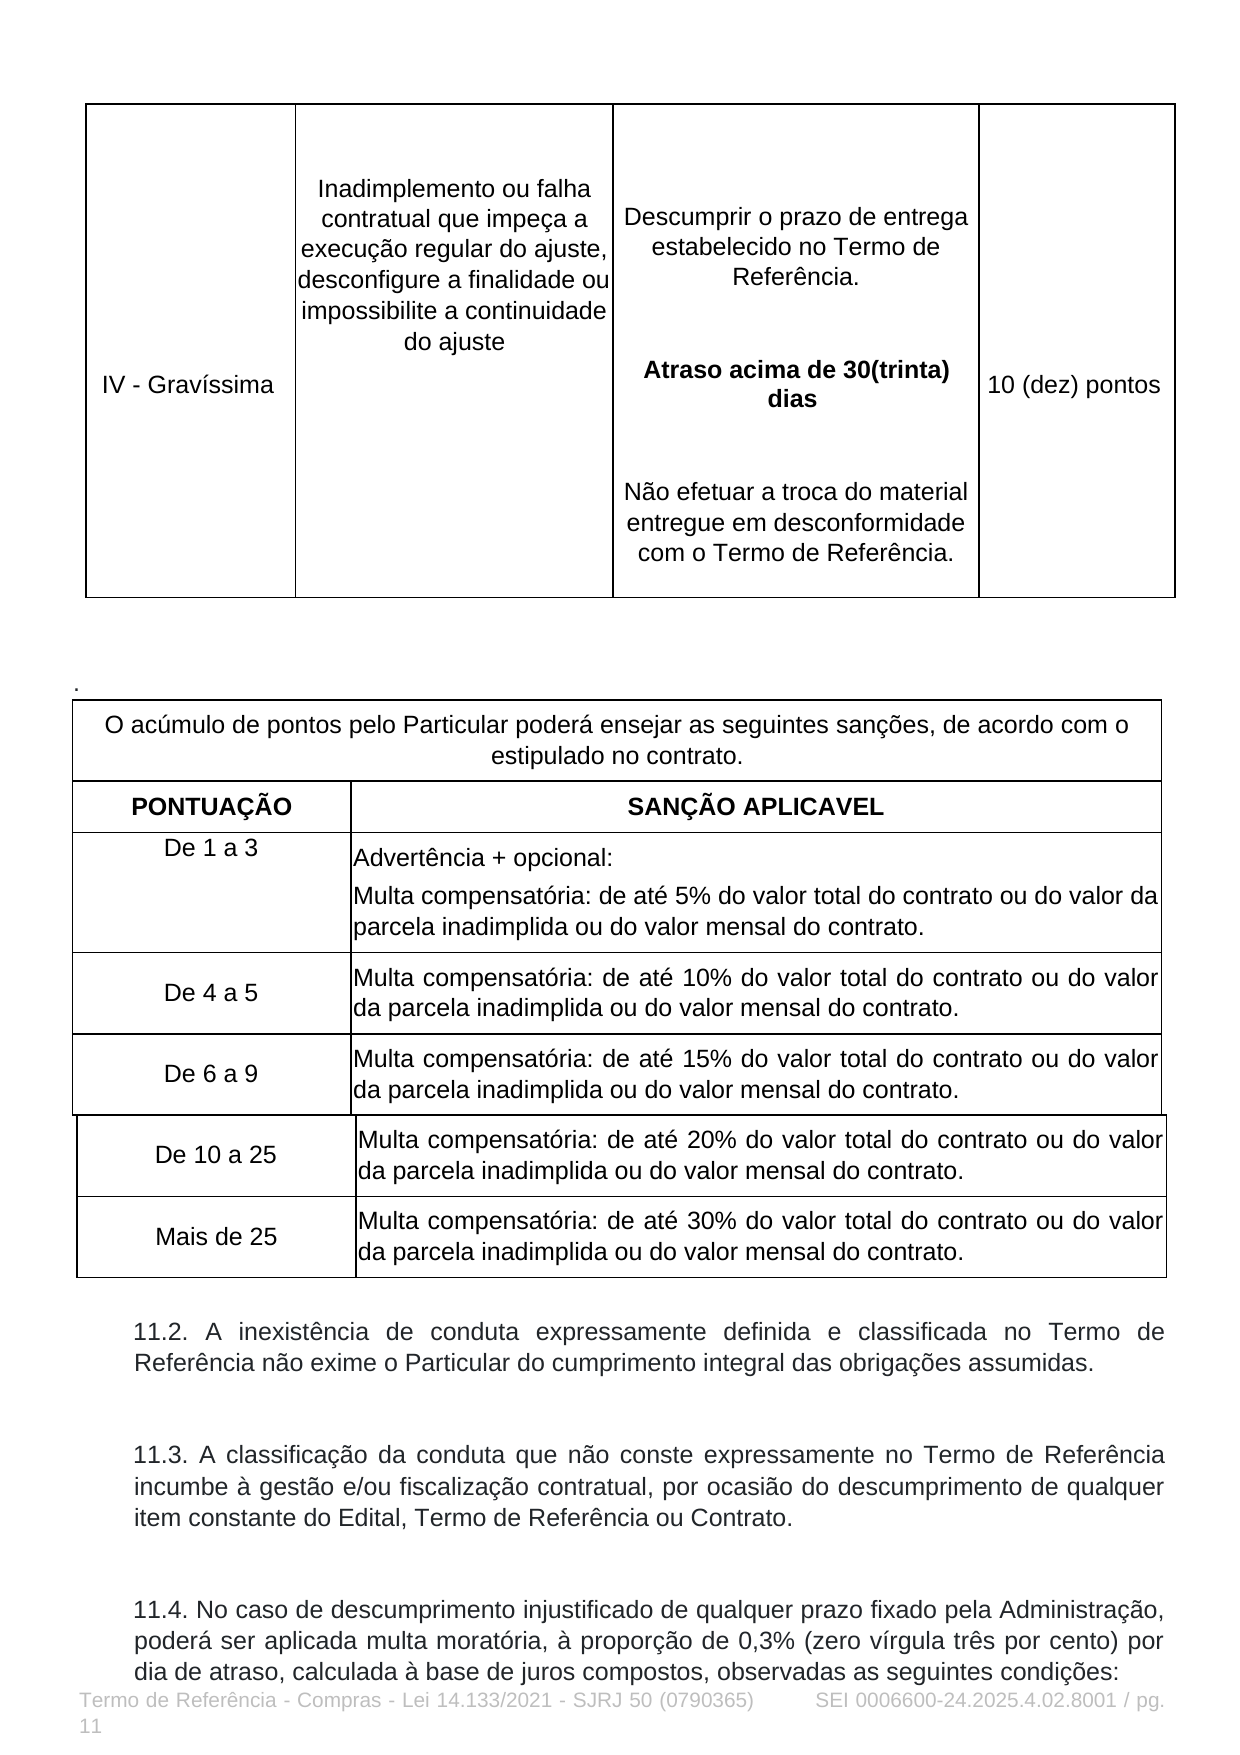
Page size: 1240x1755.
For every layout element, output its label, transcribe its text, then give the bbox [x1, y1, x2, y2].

table_cell Advertência + opcional: Multa compensatória: de até 5% do valor total do contrato ou do valor da parcela inadimplida ou do valor mensal do contrato. [352, 833, 1161, 952]
table_cell De 6 a 9 [73, 1035, 350, 1114]
text 11.3. A classificação da conduta que não conste expressamente no Termo de Referência incumbe à gestão e/ou fiscalização contratual, por ocasião do descumprimento de qualquer item constante do Edital, Termo de Referência ou Contrato. [133, 1440, 1166, 1531]
table_cell De 1 a 3 [73, 833, 350, 952]
table_cell Mais de 25 [78, 1197, 355, 1277]
table_header [1162, 699, 1166, 780]
table_cell PONTUAÇÃO [73, 782, 350, 832]
table_cell Multa compensatória: de até 30% do valor total do contrato ou do valor da parcela inadimplida ou do valor mensal do contrato. [357, 1197, 1166, 1277]
table_cell Multa compensatória: de até 15% do valor total do contrato ou do valor da parcela inadimplida ou do valor mensal do contrato. [352, 1035, 1161, 1114]
text . [72, 637, 86, 697]
table_cell Descumprir o prazo de entrega estabelecido no Termo de Referência. Atraso acima de 30(trinta) dias Não efetuar a troca do material entregue em desconformidade com o Termo de Referência. [614, 105, 978, 597]
table_cell [81, 103, 85, 597]
table_cell De 4 a 5 [73, 953, 350, 1033]
table_cell Inadimplemento ou falha contratual que impeça a execução regular do ajuste, desconfigure a finalidade ou impossibilite a continuidade do ajuste [296, 105, 612, 597]
table_cell De 10 a 25 [78, 1116, 355, 1196]
text 11.2. A inexistência de conduta expressamente definida e classificada no Termo de Referência não exime o Particular do cumprimento integral das obrigações assumidas. [133, 1317, 1166, 1377]
table_cell 10 (dez) pontos [980, 105, 1174, 597]
table_cell [1162, 832, 1166, 952]
table_cell [1162, 1033, 1166, 1114]
table_cell [1162, 780, 1166, 832]
table_header O acúmulo de pontos pelo Particular poderá ensejar as seguintes sanções, de acordo com o estipulado no contrato. [73, 701, 1161, 780]
table_cell Multa compensatória: de até 20% do valor total do contrato ou do valor da parcela inadimplida ou do valor mensal do contrato. [357, 1116, 1166, 1196]
table_cell [1162, 952, 1166, 1033]
text 11.4. No caso de descumprimento injustificado de qualquer prazo fixado pela Administração, poderá ser aplicada multa moratória, à proporção de 0,3% (zero vírgula três por cento) por dia de atraso, calculada à base de juros compostos, observadas as seguintes condições: [133, 1595, 1166, 1686]
table_cell SANÇÃO APLICAVEL [352, 782, 1161, 832]
table_cell Multa compensatória: de até 10% do valor total do contrato ou do valor da parcela inadimplida ou do valor mensal do contrato. [352, 953, 1161, 1033]
table_cell IV - Gravíssima [87, 105, 295, 597]
